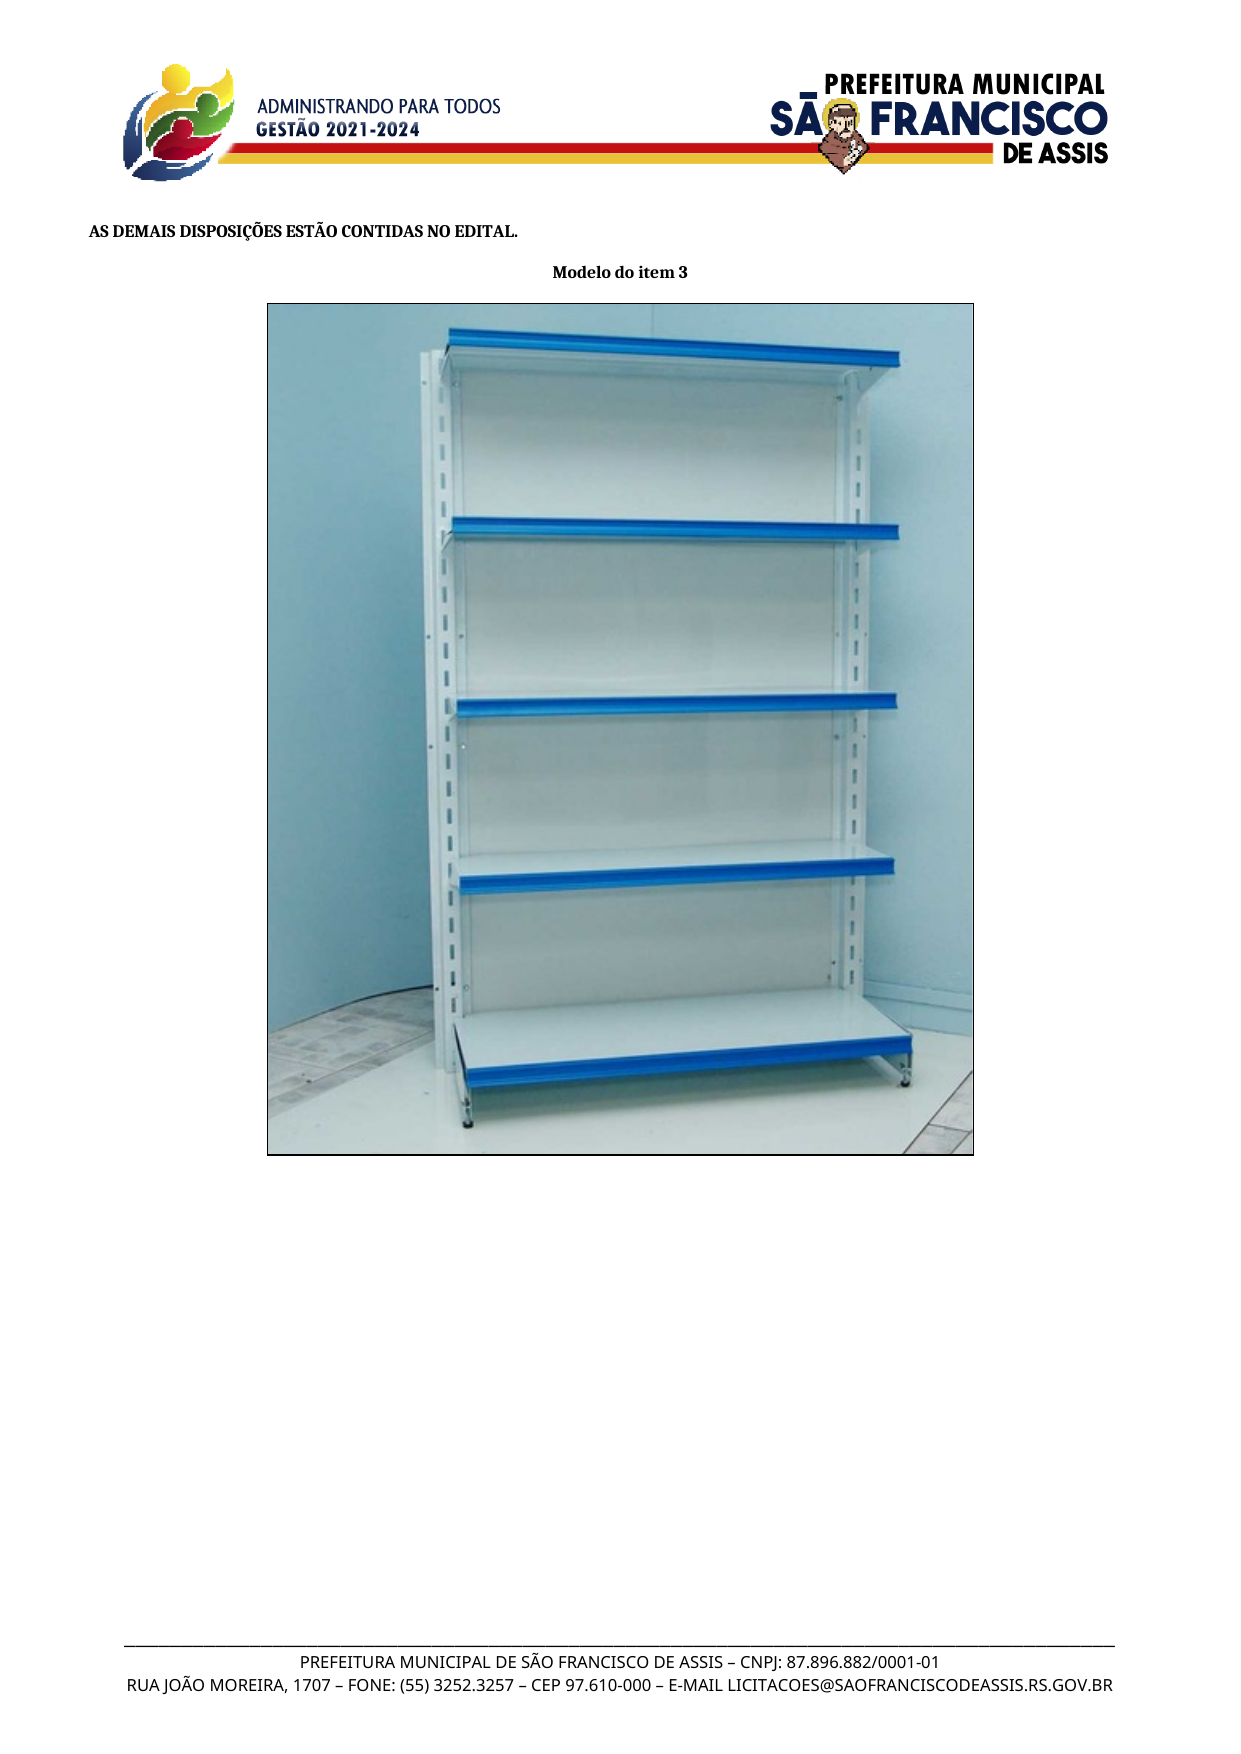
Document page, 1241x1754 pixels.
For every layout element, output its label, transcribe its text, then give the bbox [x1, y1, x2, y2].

text Modelo do item 3 [89, 262, 1152, 283]
text AS DEMAIS DISPOSIÇÕES ESTÃO CONTIDAS NO EDITAL. [89, 222, 1152, 242]
